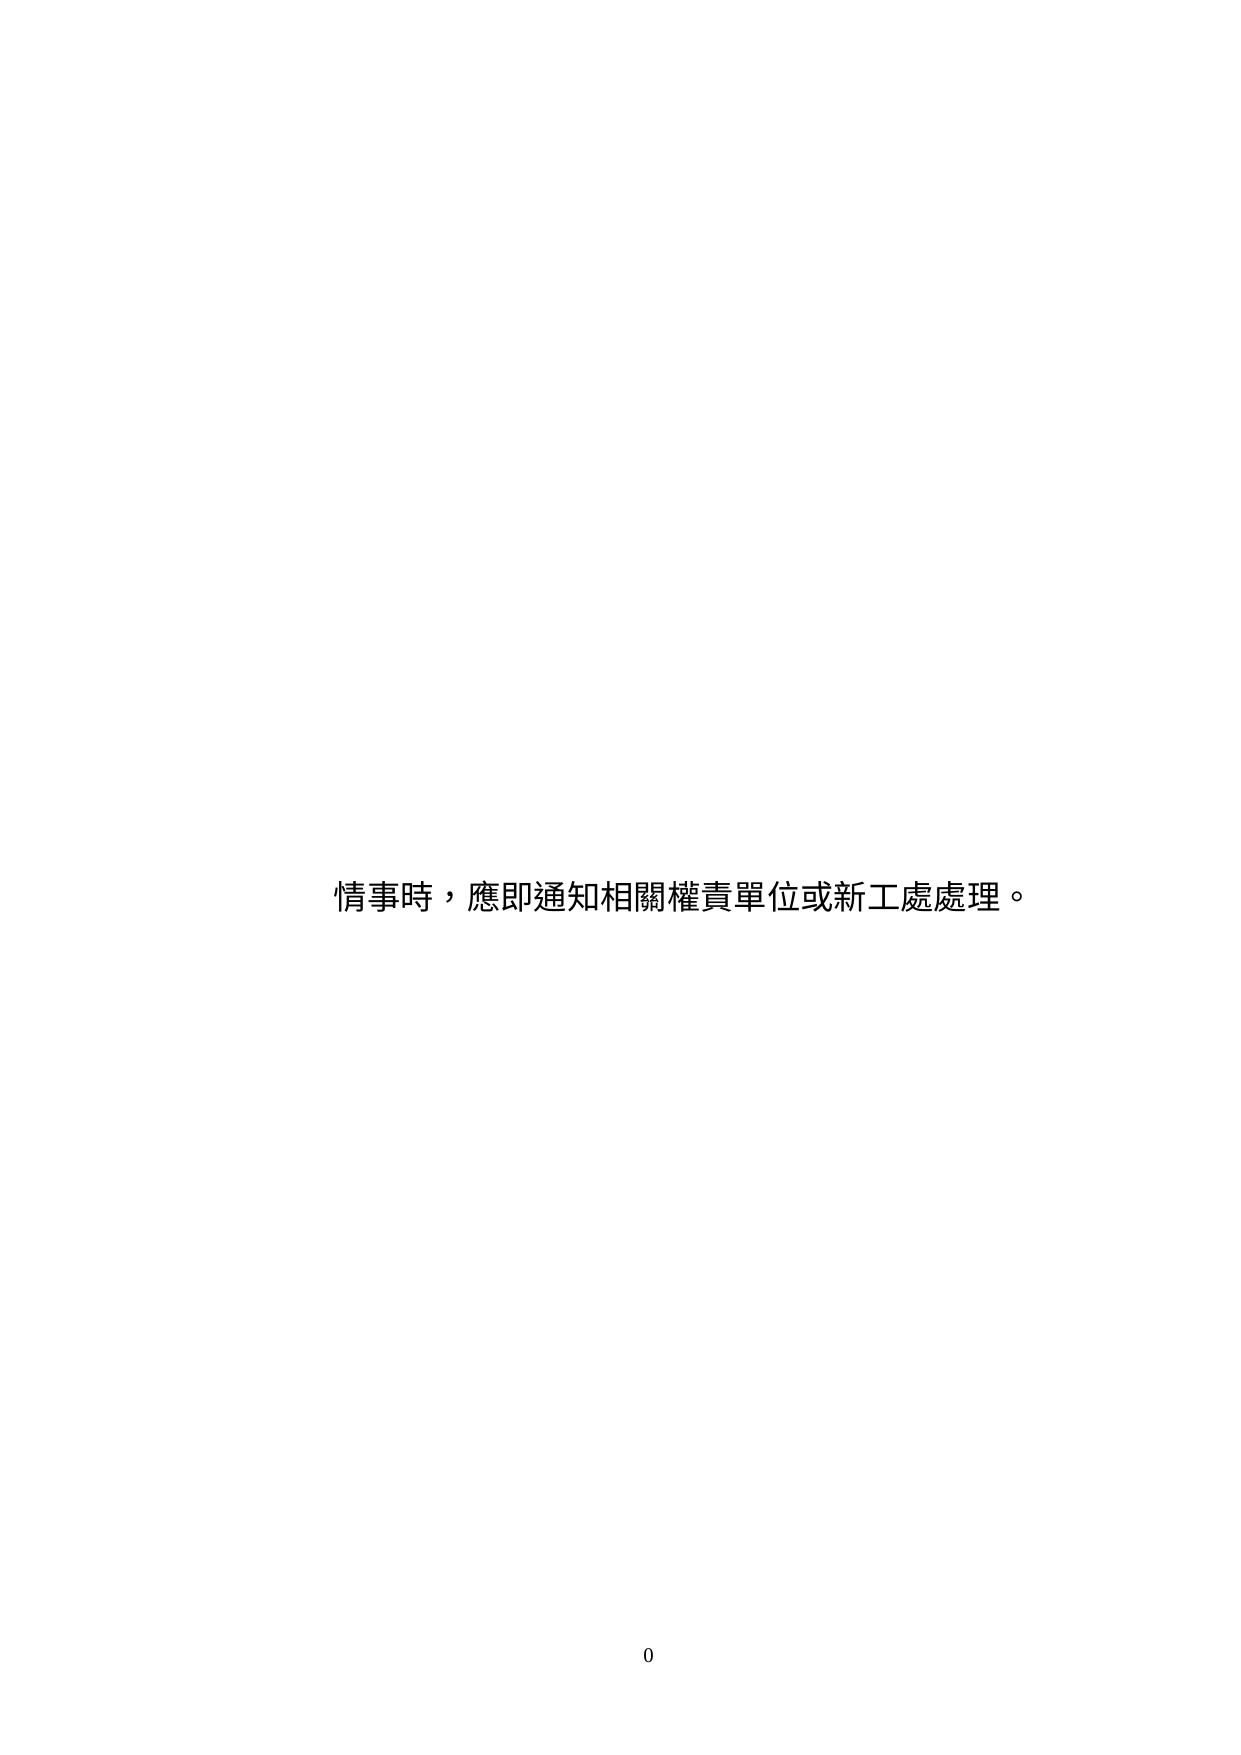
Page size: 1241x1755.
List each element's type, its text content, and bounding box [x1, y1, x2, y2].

text 情事時，應即通知相關權責單位或新工處處理。 [260, 854, 1116, 916]
